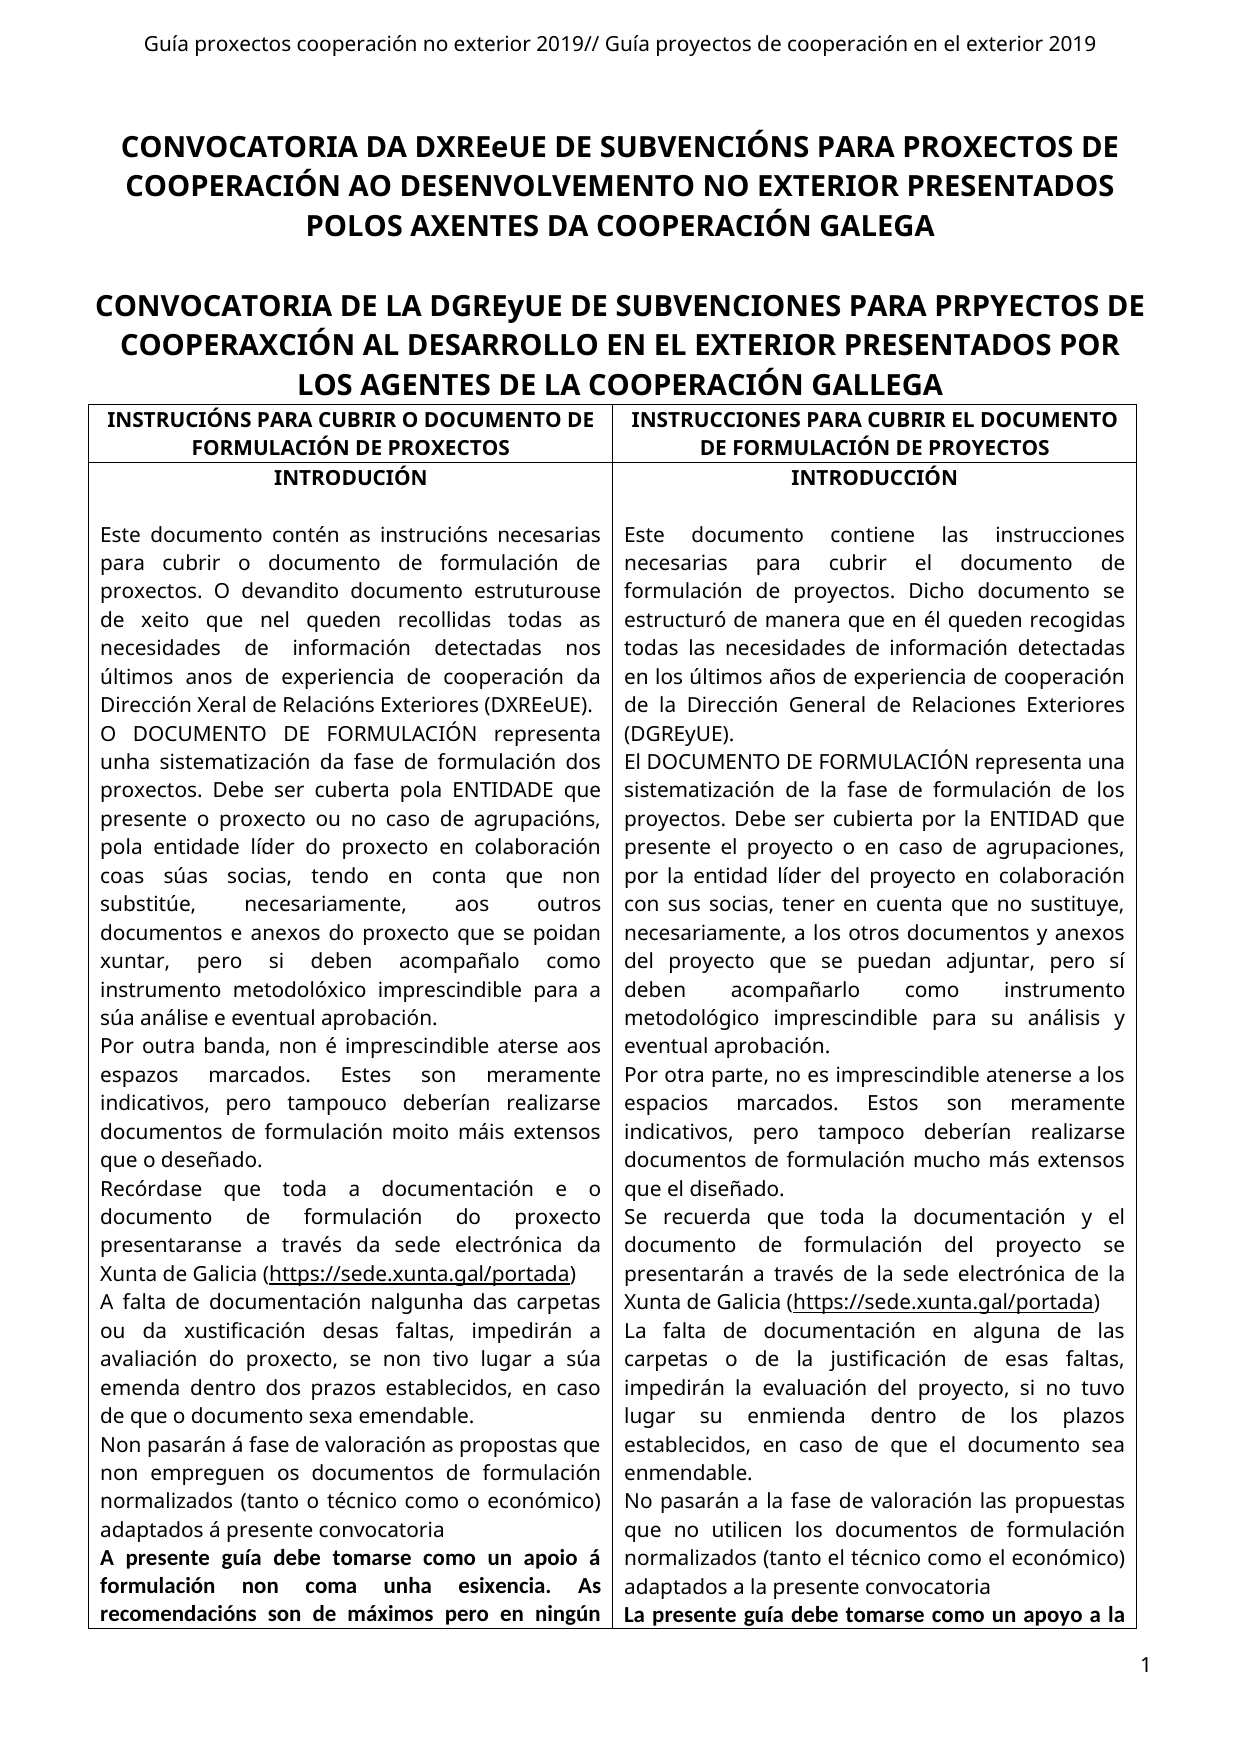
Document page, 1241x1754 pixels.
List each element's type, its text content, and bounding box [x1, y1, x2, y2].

table_cell INTRODUCIÓN Este documento contén as instrucións necesarias para cubrir o documento de formulación de proxectos. O devandito documento estruturouse de xeito que nel queden recollidas todas as necesidades de información detectadas nos últimos anos de experiencia de cooperación da Dirección Xeral de Relacións Exteriores (DXREeUE). O DOCUMENTO DE FORMULACIÓN representa unha sistematización da fase de formulación dos proxectos. Debe ser cuberta pola ENTIDADE que presente o proxecto ou no caso de agrupacións, pola entidade líder do proxecto en colaboración coas súas socias, tendo en conta que non substitúe, necesariamente, aos outros documentos e anexos do proxecto que se poidan xuntar, pero si deben acompañalo como instrumento metodolóxico imprescindible para a súa análise e eventual aprobación. Por outra banda, non é imprescindible aterse aos espazos marcados. Estes son meramente indicativos, pero tampouco deberían realizarse documentos de formulación moito máis extensos que o deseñado. Recórdase que toda a documentación e o documento de formulación do proxecto presentaranse a través da sede electrónica da Xunta de Galicia (https://sede.xunta.gal/portada) A falta de documentación nalgunha das carpetas ou da xustificación desas faltas, impedirán a avaliación do proxecto, se non tivo lugar a súa emenda dentro dos prazos establecidos, en caso de que o documento sexa emendable. Non pasarán á fase de valoración as propostas que non empreguen os documentos de formulación normalizados (tanto o técnico como o económico) adaptados á presente convocatoria A presente guía debe tomarse como un apoio á formulación non coma unha esixencia. As recomendacións son de máximos pero en ningún [89, 463, 612, 1628]
table_header INSTRUCIÓNS PARA CUBRIR O DOCUMENTO DE FORMULACIÓN DE PROXECTOS [89, 405, 612, 462]
text CONVOCATORIA DA DXREeUE DE SUBVENCIÓNS PARA PROXECTOS DE COOPERACIÓN AO DESENVOLVEMENTO NO EXTERIOR PRESENTADOS POLOS AXENTES DA COOPERACIÓN GALEGA [89, 126, 1152, 245]
table_header INSTRUCCIONES PARA CUBRIR EL DOCUMENTO DE FORMULACIÓN DE PROYECTOS [613, 405, 1136, 462]
table_cell INTRODUCCIÓN Este documento contiene las instrucciones necesarias para cubrir el documento de formulación de proyectos. Dicho documento se estructuró de manera que en él queden recogidas todas las necesidades de información detectadas en los últimos años de experiencia de cooperación de la Dirección General de Relaciones Exteriores (DGREyUE). El DOCUMENTO DE FORMULACIÓN representa una sistematización de la fase de formulación de los proyectos. Debe ser cubierta por la ENTIDAD que presente el proyecto o en caso de agrupaciones, por la entidad líder del proyecto en colaboración con sus socias, tener en cuenta que no sustituye, necesariamente, a los otros documentos y anexos del proyecto que se puedan adjuntar, pero sí deben acompañarlo como instrumento metodológico imprescindible para su análisis y eventual aprobación. Por otra parte, no es imprescindible atenerse a los espacios marcados. Estos son meramente indicativos, pero tampoco deberían realizarse documentos de formulación mucho más extensos que el diseñado. Se recuerda que toda la documentación y el documento de formulación del proyecto se presentarán a través de la sede electrónica de la Xunta de Galicia (https://sede.xunta.gal/portada) La falta de documentación en alguna de las carpetas o de la justificación de esas faltas, impedirán la evaluación del proyecto, si no tuvo lugar su enmienda dentro de los plazos establecidos, en caso de que el documento sea enmendable. No pasarán a la fase de valoración las propuestas que no utilicen los documentos de formulación normalizados (tanto el técnico como el económico) adaptados a la presente convocatoria La presente guía debe tomarse como un apoyo a la [613, 463, 1136, 1628]
text CONVOCATORIA DE LA DGREyUE DE SUBVENCIONES PARA PRPYECTOS DE COOPERAXCIÓN AL DESARROLLO EN EL EXTERIOR PRESENTADOS POR LOS AGENTES DE LA COOPERACIÓN GALLEGA [89, 285, 1152, 404]
